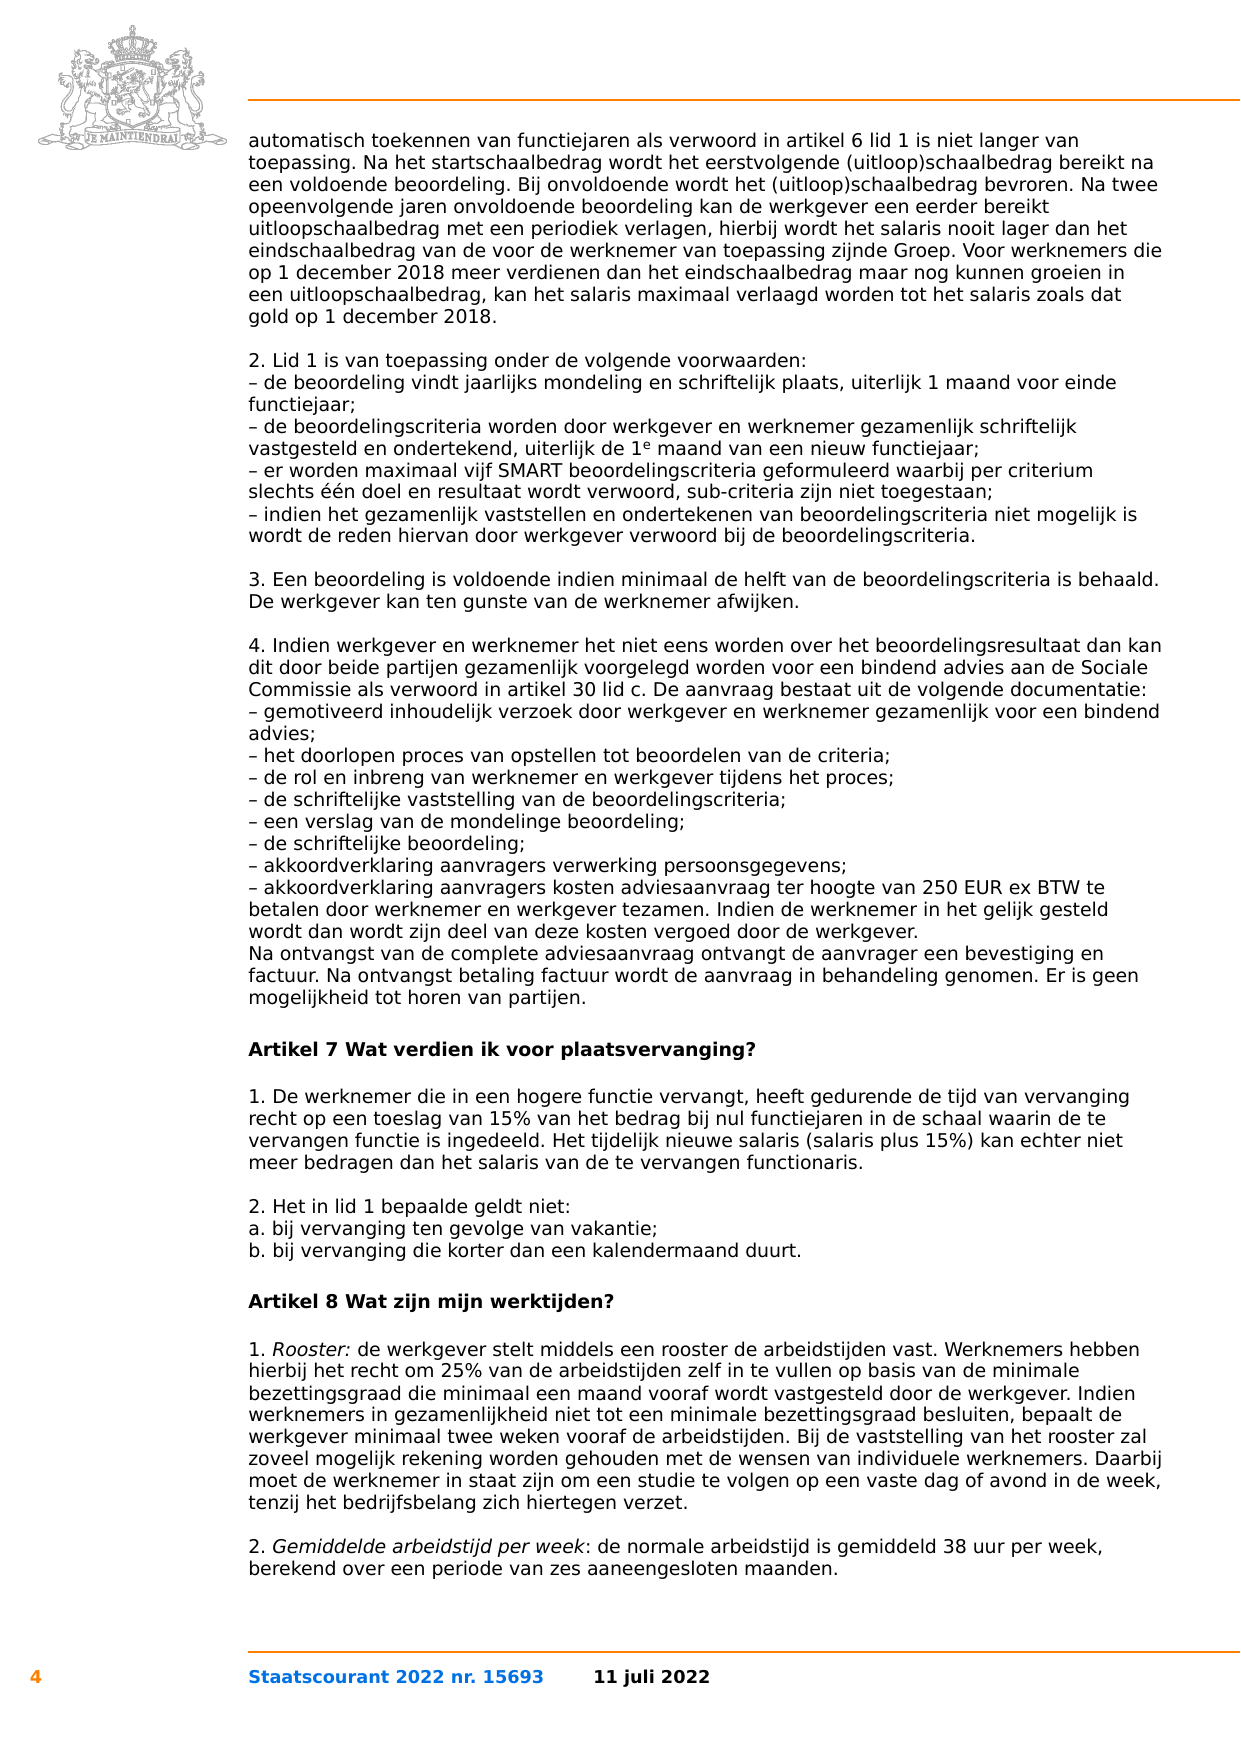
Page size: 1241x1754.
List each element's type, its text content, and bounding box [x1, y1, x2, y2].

text a. bij vervanging ten gevolge van vakantie; [248, 1217, 1163, 1239]
text – de schriftelijke vaststelling van de beoordelingscriteria; [248, 789, 1163, 811]
text 4. Indien werkgever en werknemer het niet eens worden over het beoordelingsresultaat dan kan dit door beide partijen gezamenlijk voorgelegd worden voor een bindend advies aan de Sociale Commissie als verwoord in artikel 30 lid c. De aanvraag bestaat uit de volgende documentatie: [248, 635, 1163, 701]
text – er worden maximaal vijf SMART beoordelingscriteria geformuleerd waarbij per criterium slechts één doel en resultaat wordt verwoord, sub-criteria zijn niet toegestaan; [248, 459, 1163, 503]
text – akkoordverklaring aanvragers verwerking persoonsgegevens; [248, 855, 1163, 877]
text 2. Gemiddelde arbeidstijd per week: de normale arbeidstijd is gemiddeld 38 uur per week, berekend over een periode van zes aaneengesloten maanden. [248, 1536, 1163, 1580]
text – het doorlopen proces van opstellen tot beoordelen van de criteria; [248, 745, 1163, 767]
text automatisch toekennen van functiejaren als verwoord in artikel 6 lid 1 is niet langer van toepassing. Na het startschaalbedrag wordt het eerstvolgende (uitloop)schaalbedrag bereikt na een voldoende beoordeling. Bij onvoldoende wordt het (uitloop)schaalbedrag bevroren. Na twee opeenvolgende jaren onvoldoende beoordeling kan de werkgever een eerder bereikt uitloopschaalbedrag met een periodiek verlagen, hierbij wordt het salaris nooit lager dan het eindschaalbedrag van de voor de werknemer van toepassing zijnde Groep. Voor werknemers die op 1 december 2018 meer verdienen dan het eindschaalbedrag maar nog kunnen groeien in een uitloopschaalbedrag, kan het salaris maximaal verlaagd worden tot het salaris zoals dat gold op 1 december 2018. [248, 130, 1163, 328]
text 2. Lid 1 is van toepassing onder de volgende voorwaarden: [248, 349, 1163, 372]
subtitle Artikel 7 Wat verdien ik voor plaatsvervanging? [248, 1039, 1163, 1061]
text Na ontvangst van de complete adviesaanvraag ontvangt de aanvrager een bevestiging en factuur. Na ontvangst betaling factuur wordt de aanvraag in behandeling genomen. Er is geen mogelijkheid tot horen van partijen. [248, 943, 1163, 1009]
text 1. Rooster: de werkgever stelt middels een rooster de arbeidstijden vast. Werknemers hebben hierbij het recht om 25% van de arbeidstijden zelf in te vullen op basis van de minimale bezettingsgraad die minimaal een maand vooraf wordt vastgesteld door de werkgever. Indien werknemers in gezamenlijkheid niet tot een minimale bezettingsgraad besluiten, bepaalt de werkgever minimaal twee weken vooraf de arbeidstijden. Bij de vaststelling van het rooster zal zoveel mogelijk rekening worden gehouden met de wensen van individuele werknemers. Daarbij moet de werknemer in staat zijn om een studie te volgen op een vaste dag of avond in de week, tenzij het bedrijfsbelang zich hiertegen verzet. [248, 1338, 1163, 1514]
text – de beoordelingscriteria worden door werkgever en werknemer gezamenlijk schriftelijk vastgesteld en ondertekend, uiterlijk de 1e maand van een nieuw functiejaar; [248, 416, 1163, 459]
picture [38, 25, 227, 150]
text – indien het gezamenlijk vaststellen en ondertekenen van beoordelingscriteria niet mogelijk is wordt de reden hiervan door werkgever verwoord bij de beoordelingscriteria. [248, 503, 1163, 547]
text – de beoordeling vindt jaarlijks mondeling en schriftelijk plaats, uiterlijk 1 maand voor einde functiejaar; [248, 372, 1163, 416]
text – de schriftelijke beoordeling; [248, 833, 1163, 855]
text – een verslag van de mondelinge beoordeling; [248, 811, 1163, 833]
text 3. Een beoordeling is voldoende indien minimaal de helft van de beoordelingscriteria is behaald. De werkgever kan ten gunste van de werknemer afwijken. [248, 569, 1163, 613]
text 1. De werknemer die in een hogere functie vervangt, heeft gedurende de tijd van vervanging recht op een toeslag van 15% van het bedrag bij nul functiejaren in de schaal waarin de te vervangen functie is ingedeeld. Het tijdelijk nieuwe salaris (salaris plus 15%) kan echter niet meer bedragen dan het salaris van de te vervangen functionaris. [248, 1086, 1163, 1174]
subtitle Artikel 8 Wat zijn mijn werktijden? [248, 1291, 1163, 1313]
text b. bij vervanging die korter dan een kalendermaand duurt. [248, 1239, 1163, 1261]
text 2. Het in lid 1 bepaalde geldt niet: [248, 1196, 1163, 1217]
text – gemotiveerd inhoudelijk verzoek door werkgever en werknemer gezamenlijk voor een bindend advies; [248, 701, 1163, 745]
text – de rol en inbreng van werknemer en werkgever tijdens het proces; [248, 767, 1163, 789]
text – akkoordverklaring aanvragers kosten adviesaanvraag ter hoogte van 250 EUR ex BTW te betalen door werknemer en werkgever tezamen. Indien de werknemer in het gelijk gesteld wordt dan wordt zijn deel van deze kosten vergoed door de werkgever. [248, 877, 1163, 943]
